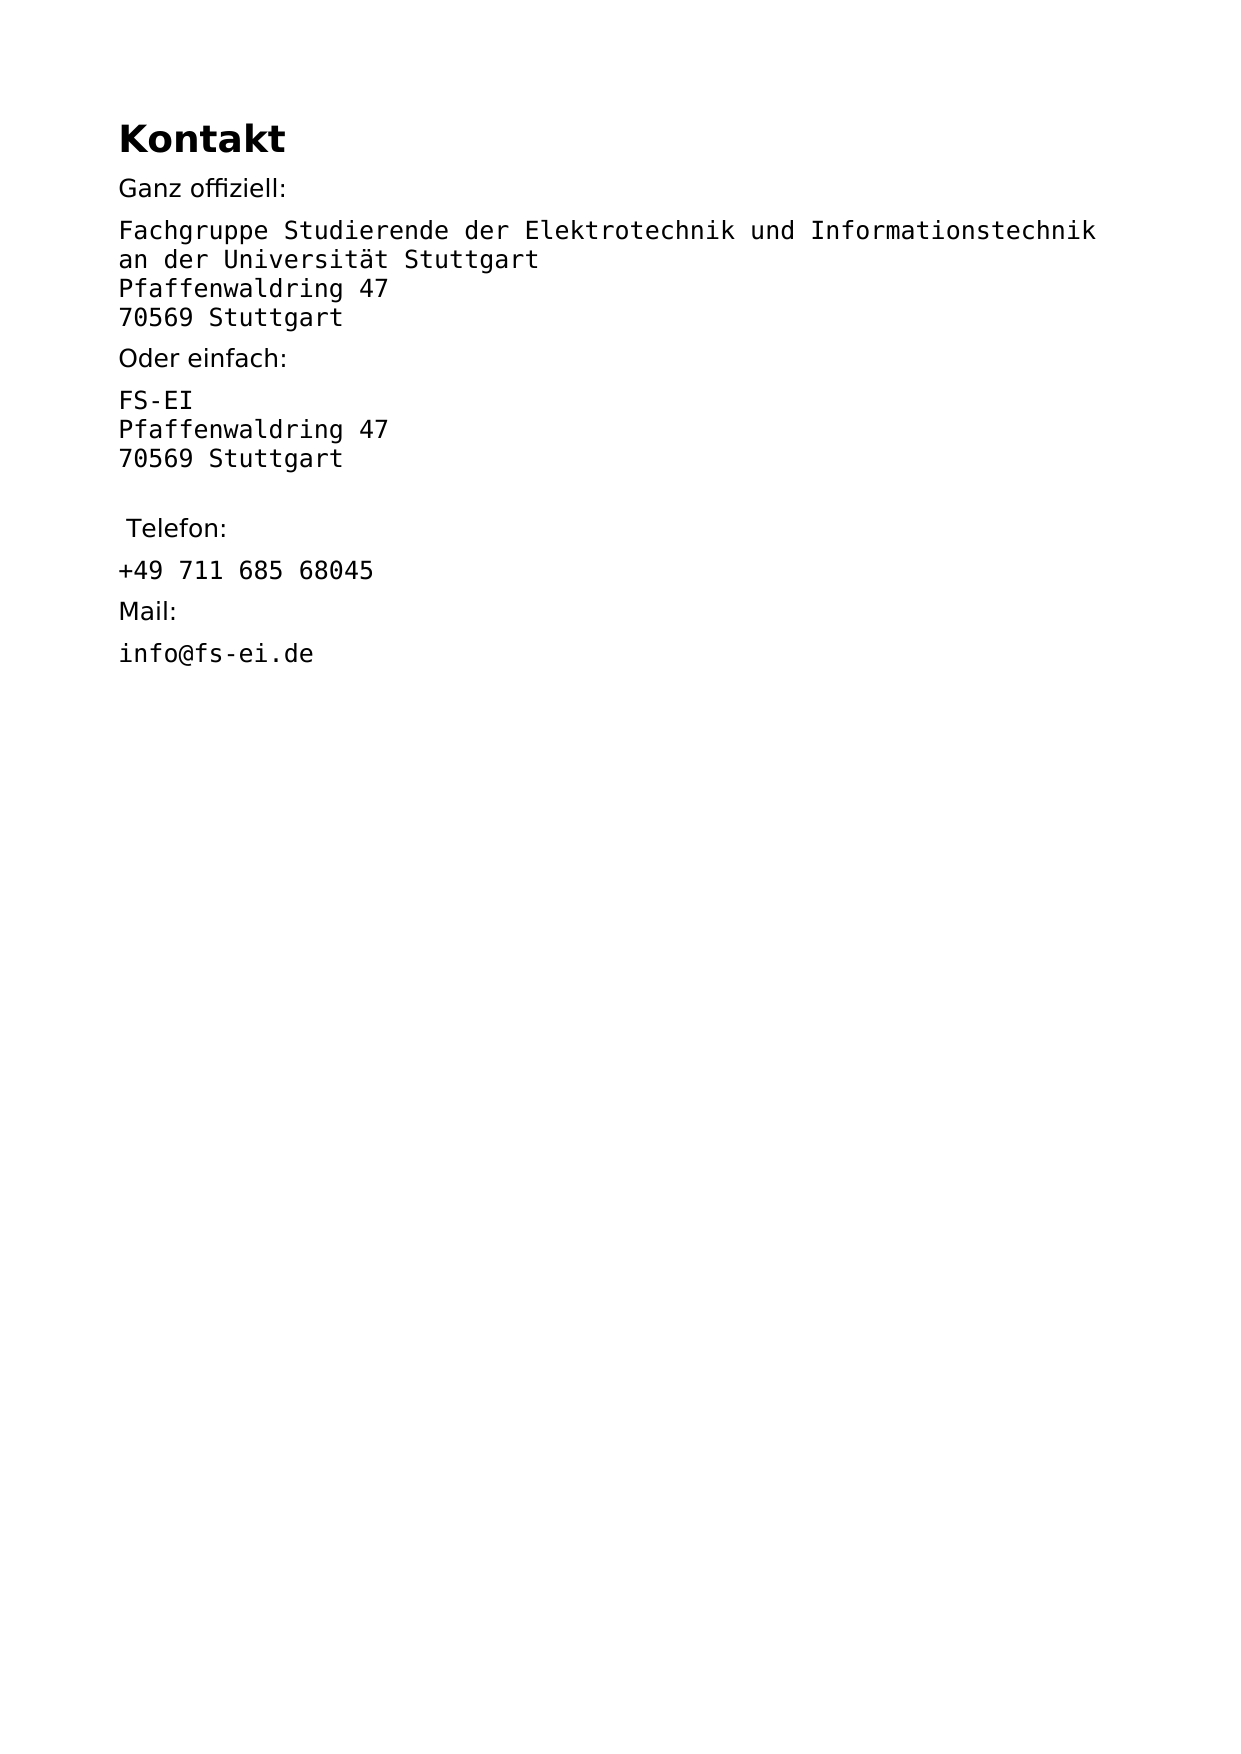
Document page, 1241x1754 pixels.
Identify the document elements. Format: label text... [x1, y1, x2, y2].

text Fachgruppe Studierende der Elektrotechnik und Informationstechnik an der Universität Stuttgart Pfaffenwaldring 47 70569 Stuttgart [118, 216, 1122, 333]
subtitle Kontakt [118, 118, 1122, 162]
text +49 711 685 68045 [118, 556, 1122, 585]
text Telefon: [118, 485, 1122, 544]
text Ganz offiziell: [118, 174, 1122, 203]
text FS-EI Pfaffenwaldring 47 70569 Stuttgart [118, 386, 1122, 473]
text Mail: [118, 597, 1122, 626]
text Oder einfach: [118, 344, 1122, 373]
text info@fs-ei.de [118, 639, 1122, 668]
